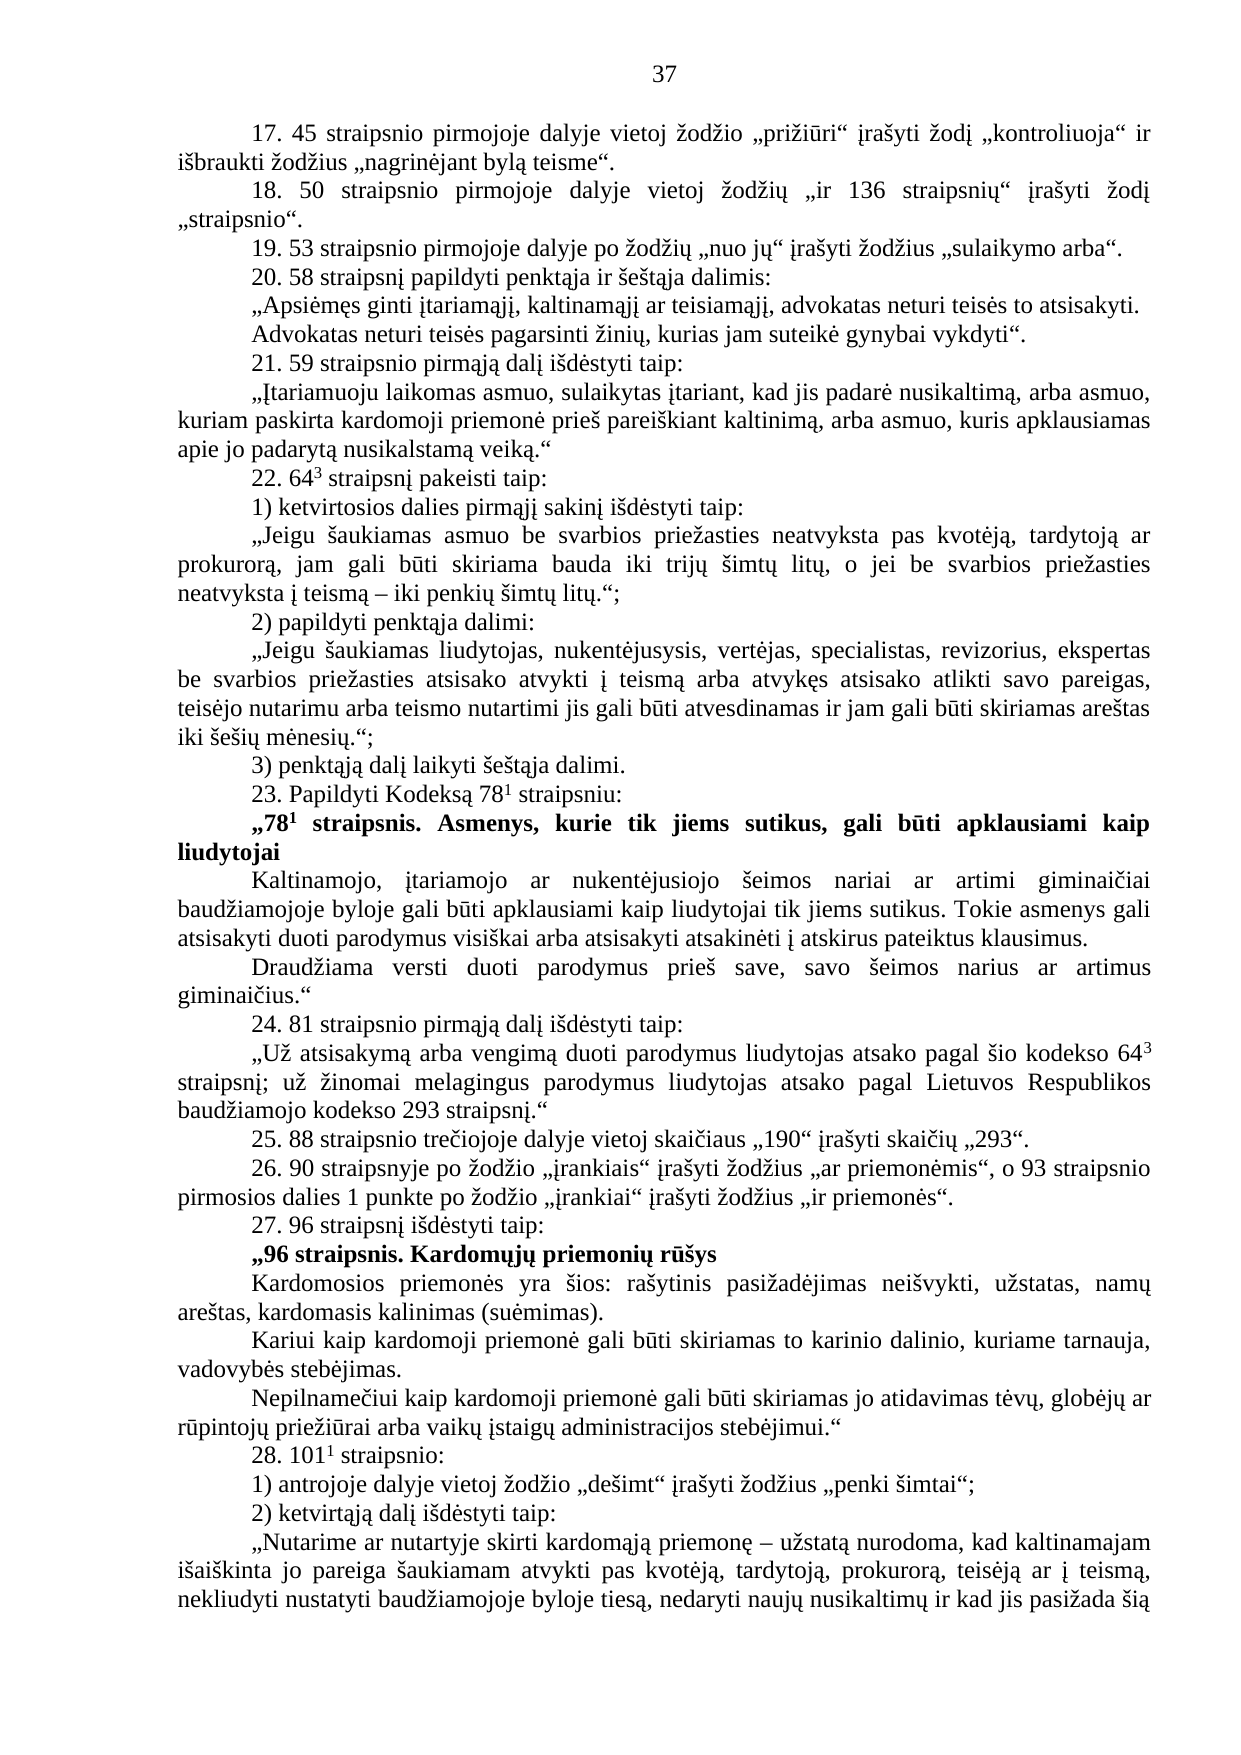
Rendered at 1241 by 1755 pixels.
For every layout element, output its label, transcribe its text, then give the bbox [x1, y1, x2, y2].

text 21. 59 straipsnio pirmąją dalį išdėstyti taip: [177, 348, 1152, 377]
text 28. 1011 straipsnio: [177, 1441, 1152, 1469]
text 3) penktąją dalį laikyti šeštąja dalimi. [177, 751, 1152, 779]
text Nepilnamečiui kaip kardomoji priemonė gali būti skiriamas jo atidavimas tėvų, globėjų ar rūpintojų priežiūrai arba vaikų įstaigų administracijos stebėjimui.“ [177, 1383, 1152, 1441]
text Kaltinamojo, įtariamojo ar nukentėjusiojo šeimos nariai ar artimi giminaičiai baudžiamojoje byloje gali būti apklausiami kaip liudytojai tik jiems sutikus. Tokie asmenys gali atsisakyti duoti parodymus visiškai arba atsisakyti atsakinėti į atskirus pateiktus klausimus. [177, 866, 1152, 952]
text 26. 90 straipsnyje po žodžio „įrankiais“ įrašyti žodžius „ar priemonėmis“, o 93 straipsnio pirmosios dalies 1 punkte po žodžio „įrankiai“ įrašyti žodžius „ir priemonės“. [177, 1153, 1152, 1211]
text 27. 96 straipsnį išdėstyti taip: [177, 1211, 1152, 1239]
text Draudžiama versti duoti parodymus prieš save, savo šeimos narius ar artimus giminaičius.“ [177, 952, 1152, 1009]
text Advokatas neturi teisės pagarsinti žinių, kurias jam suteikė gynybai vykdyti“. [177, 319, 1152, 348]
text Kariui kaip kardomoji priemonė gali būti skiriamas to karinio dalinio, kuriame tarnauja, vadovybės stebėjimas. [177, 1326, 1152, 1383]
text „Jeigu šaukiamas liudytojas, nukentėjusysis, vertėjas, specialistas, revizorius, ekspertas be svarbios priežasties atsisako atvykti į teismą arba atvykęs atsisako atlikti savo pareigas, teisėjo nutarimu arba teismo nutartimi jis gali būti atvesdinamas ir jam gali būti skiriamas areštas iki šešių mėnesių.“; [177, 636, 1152, 751]
text „Apsiėmęs ginti įtariamąjį, kaltinamąjį ar teisiamąjį, advokatas neturi teisės to atsisakyti. [177, 291, 1152, 319]
text 24. 81 straipsnio pirmąją dalį išdėstyti taip: [177, 1009, 1152, 1038]
text 19. 53 straipsnio pirmojoje dalyje po žodžių „nuo jų“ įrašyti žodžius „sulaikymo arba“. [177, 233, 1152, 262]
text 1) ketvirtosios dalies pirmąjį sakinį išdėstyti taip: [177, 492, 1152, 521]
text 2) ketvirtąją dalį išdėstyti taip: [177, 1498, 1152, 1527]
text 18. 50 straipsnio pirmojoje dalyje vietoj žodžių „ir 136 straipsnių“ įrašyti žodį „straipsnio“. [177, 176, 1152, 233]
text 22. 643 straipsnį pakeisti taip: [177, 463, 1152, 492]
text „Jeigu šaukiamas asmuo be svarbios priežasties neatvyksta pas kvotėją, tardytoją ar prokurorą, jam gali būti skiriama bauda iki trijų šimtų litų, o jei be svarbios priežasties neatvyksta į teismą – iki penkių šimtų litų.“; [177, 521, 1152, 607]
text 17. 45 straipsnio pirmojoje dalyje vietoj žodžio „prižiūri“ įrašyti žodį „kontroliuoja“ ir išbraukti žodžius „nagrinėjant bylą teisme“. [177, 118, 1152, 176]
text Kardomosios priemonės yra šios: rašytinis pasižadėjimas neišvykti, užstatas, namų areštas, kardomasis kalinimas (suėmimas). [177, 1268, 1152, 1326]
text 20. 58 straipsnį papildyti penktąja ir šeštąja dalimis: [177, 262, 1152, 291]
text „Nutarime ar nutartyje skirti kardomąją priemonę – užstatą nurodoma, kad kaltinamajam išaiškinta jo pareiga šaukiamam atvykti pas kvotėją, tardytoją, prokurorą, teisėją ar į teismą, nekliudyti nustatyti baudžiamojoje byloje tiesą, nedaryti naujų nusikaltimų ir kad jis pasižada šią [177, 1527, 1152, 1613]
text 23. Papildyti Kodeksą 781 straipsniu: [177, 779, 1152, 808]
text „781 straipsnis. Asmenys, kurie tik jiems sutikus, gali būti apklausiami kaip liudytojai [177, 808, 1152, 866]
text „Už atsisakymą arba vengimą duoti parodymus liudytojas atsako pagal šio kodekso 643 straipsnį; už žinomai melagingus parodymus liudytojas atsako pagal Lietuvos Respublikos baudžiamojo kodekso 293 straipsnį.“ [177, 1038, 1152, 1124]
text 1) antrojoje dalyje vietoj žodžio „dešimt“ įrašyti žodžius „penki šimtai“; [177, 1469, 1152, 1498]
text „96 straipsnis. Kardomųjų priemonių rūšys [177, 1239, 1152, 1268]
text 25. 88 straipsnio trečiojoje dalyje vietoj skaičiaus „190“ įrašyti skaičių „293“. [177, 1124, 1152, 1153]
text 2) papildyti penktąja dalimi: [177, 607, 1152, 636]
text „Įtariamuoju laikomas asmuo, sulaikytas įtariant, kad jis padarė nusikaltimą, arba asmuo, kuriam paskirta kardomoji priemonė prieš pareiškiant kaltinimą, arba asmuo, kuris apklausiamas apie jo padarytą nusikalstamą veiką.“ [177, 377, 1152, 463]
